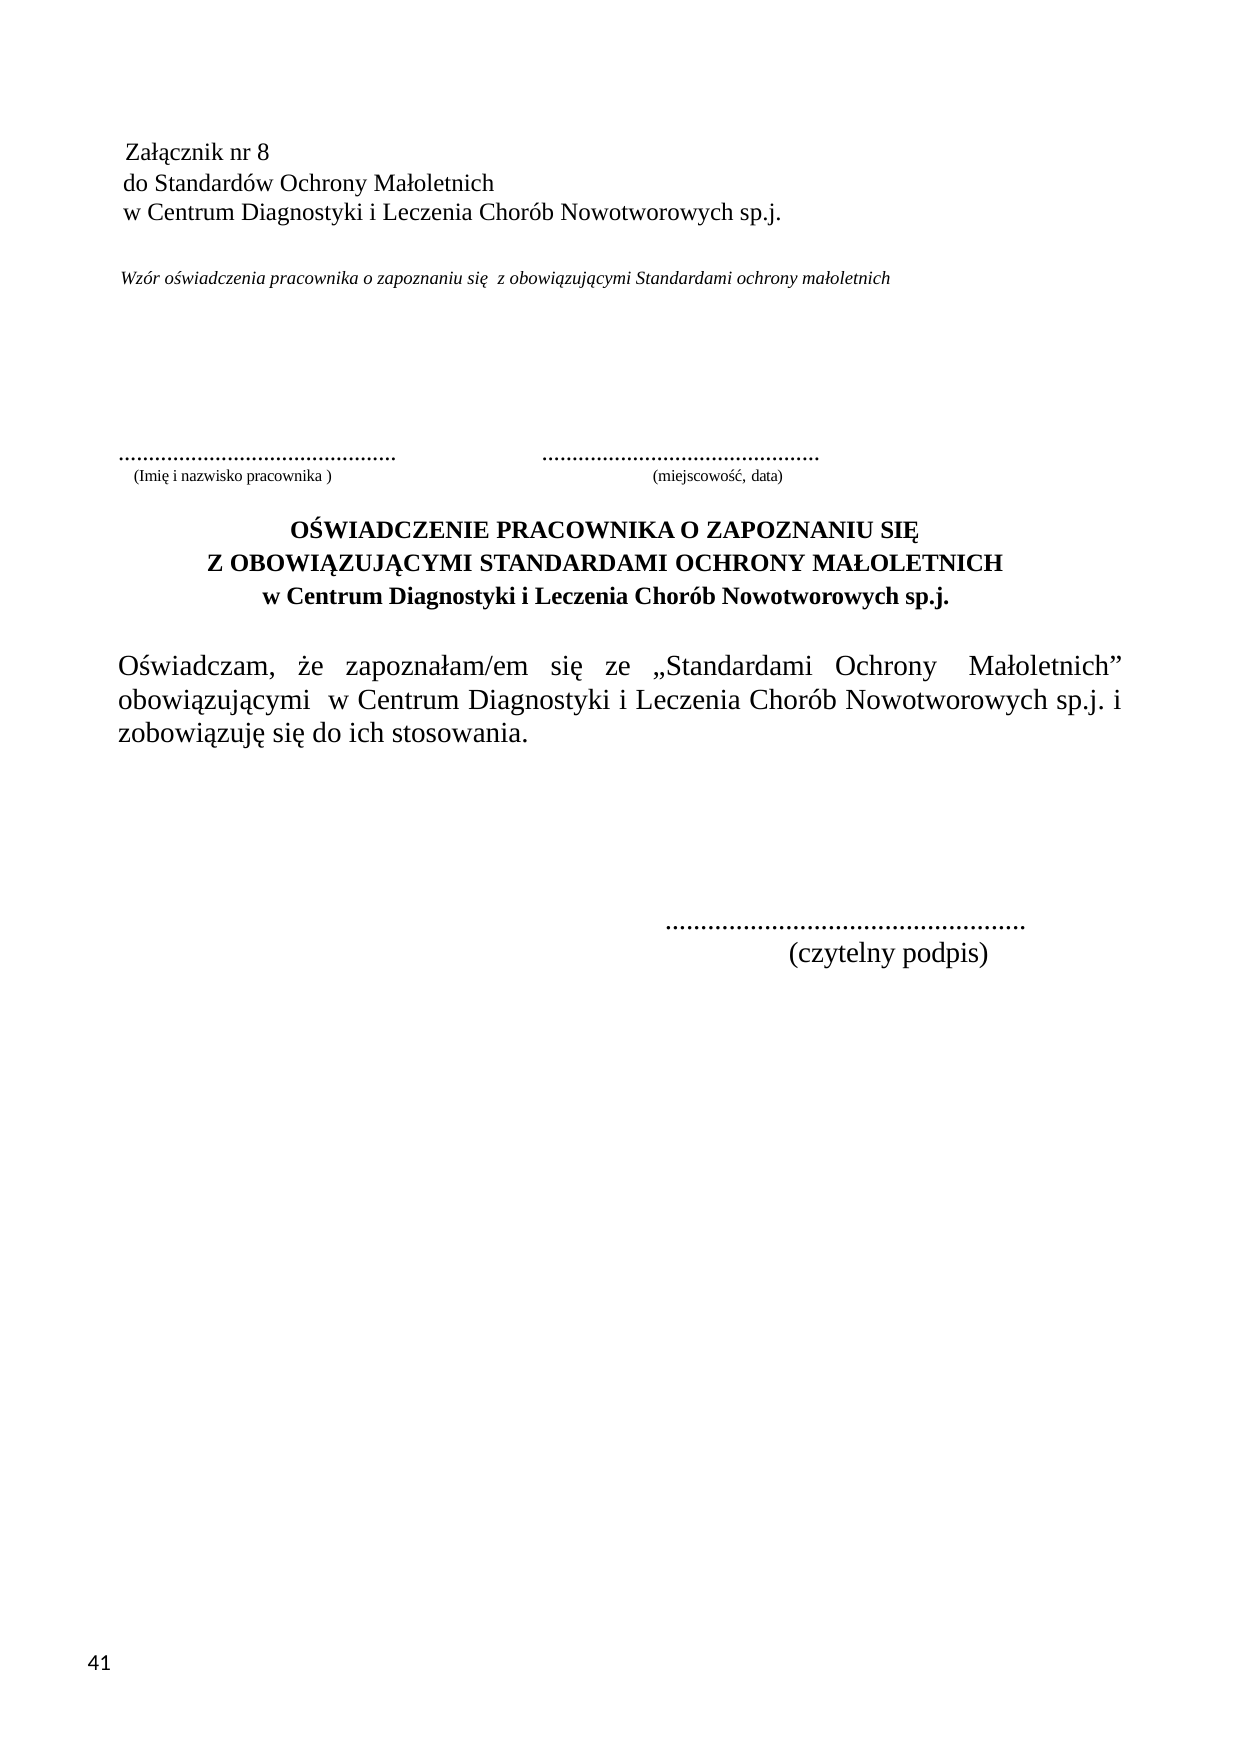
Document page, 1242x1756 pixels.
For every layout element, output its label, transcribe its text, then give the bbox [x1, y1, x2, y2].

text w Centrum Diagnostyki i Leczenia Chorób Nowotworowych sp.j. [87, 197, 1122, 225]
text (czytelny podpis) [664, 935, 1122, 969]
text OŚWIADCZENIE PRACOWNIKA O ZAPOZNANIU SIĘ [87, 515, 1122, 544]
text Załącznik nr 8 [87, 137, 1122, 166]
text (Imię i nazwisko pracownika ) (miejscowość, data) [118, 466, 1122, 485]
text Wzór oświadczenia pracownika o zapoznaniu się z obowiązującymi Standardami ochrony małoletnich [87, 267, 1122, 288]
subtitle w Centrum Diagnostyki i Leczenia Chorób Nowotworowych sp.j. [89, 581, 1122, 610]
text Oświadczam, że zapoznałam/em się ze „Standardami Ochrony Małoletnich” obowiązującymi w Centrum Diagnostyki i Leczenia Chorób Nowotworowych sp.j. i zobowiązuję się do ich stosowania. [118, 648, 1122, 749]
text .............................................. .............................................. [118, 437, 1122, 466]
text Z OBOWIĄZUJĄCYMI STANDARDAMI OCHRONY MAŁOLETNICH [87, 548, 1122, 577]
text do Standardów Ochrony Małoletnich [87, 168, 1122, 197]
text ................................................... [664, 902, 1122, 935]
